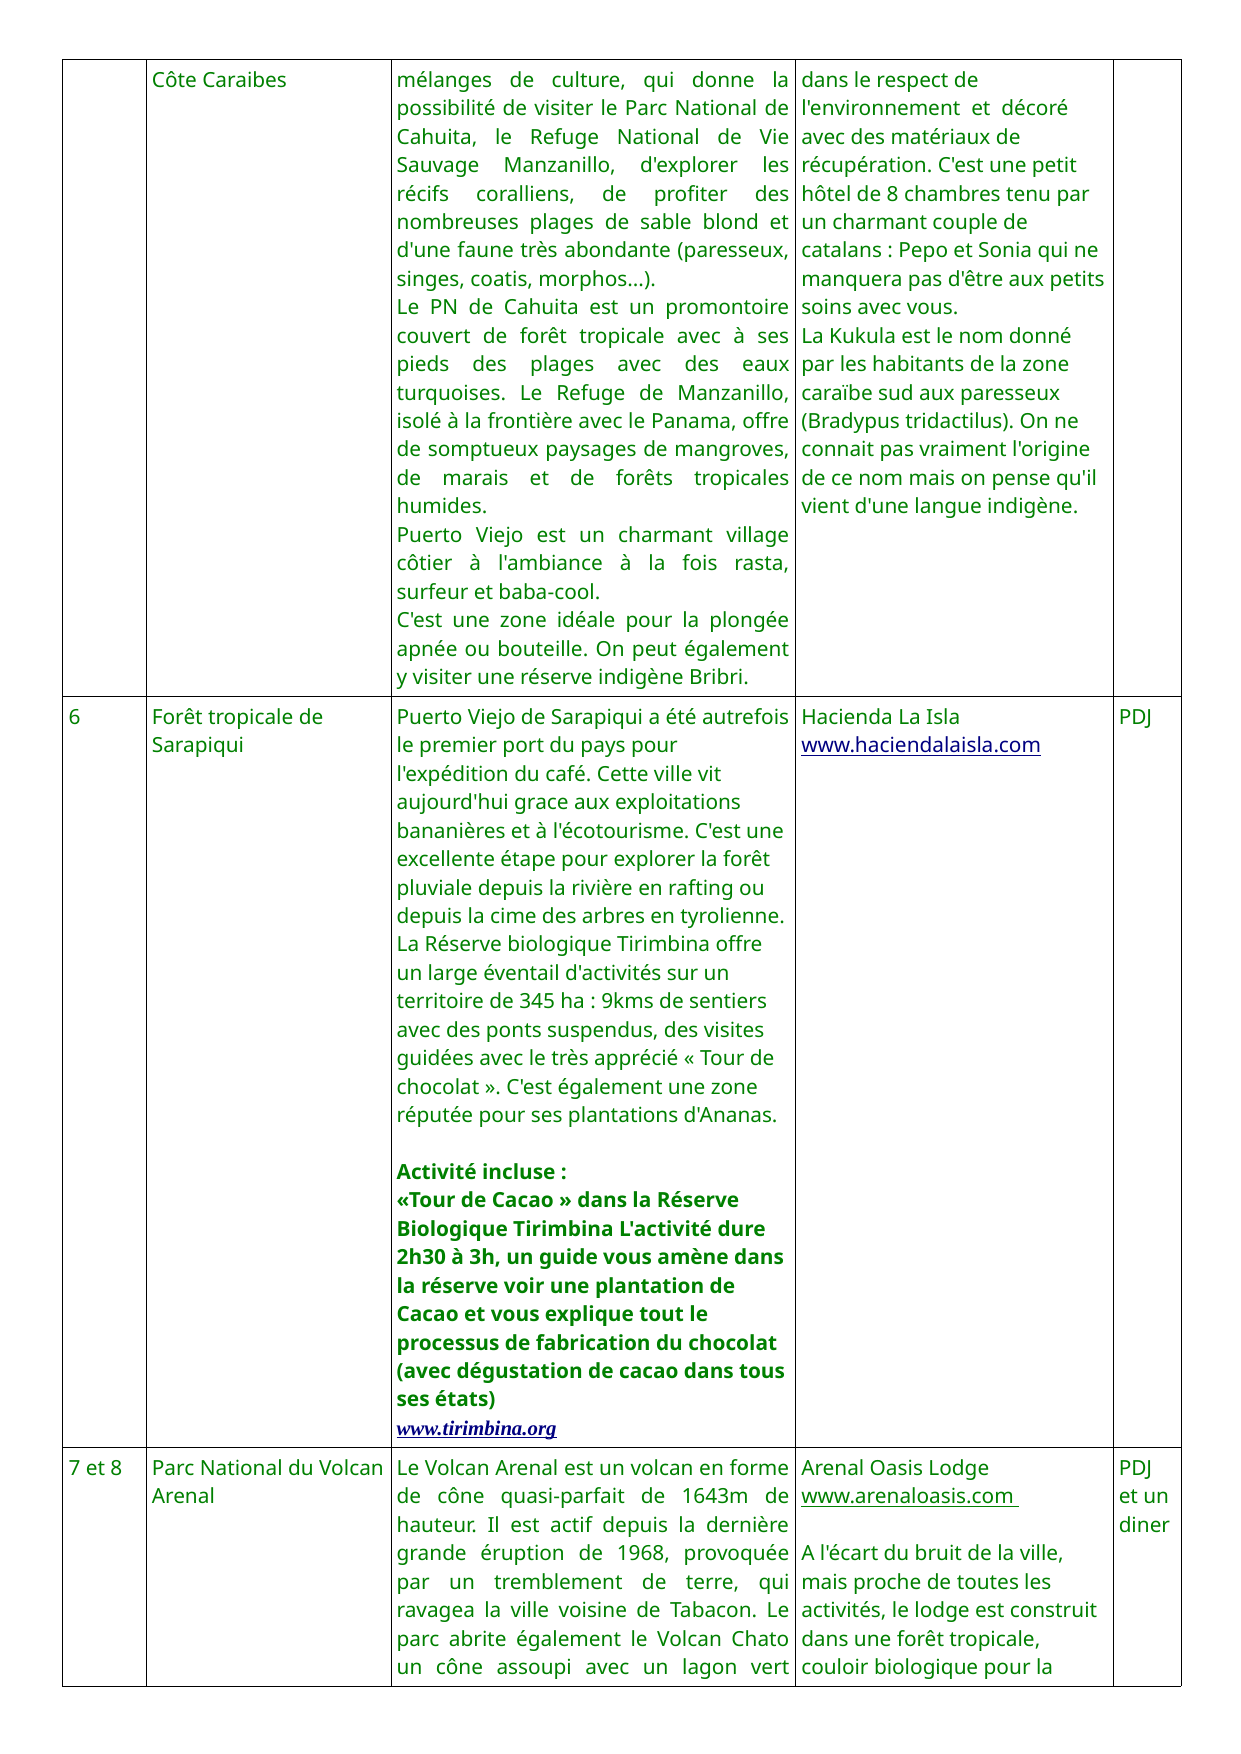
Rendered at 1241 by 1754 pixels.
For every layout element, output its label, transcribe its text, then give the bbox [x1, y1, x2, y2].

table_cell Côte Caraibes [147, 60, 391, 696]
table_cell Puerto Viejo de Sarapiqui a été autrefois le premier port du pays pour l'expédition du café. Cette ville vit aujourd'hui grace aux exploitations bananières et à l'écotourisme. C'est une excellente étape pour explorer la forêt pluviale depuis la rivière en rafting ou depuis la cime des arbres en tyrolienne. La Réserve biologique Tirimbina offre un large éventail d'activités sur un territoire de 345 ha : 9kms de sentiers avec des ponts suspendus, des visites guidées avec le très apprécié « Tour de chocolat ». C'est également une zone réputée pour ses plantations d'Ananas. Activité incluse : «Tour de Cacao » dans la Réserve Biologique Tirimbina L'activité dure 2h30 à 3h, un guide vous amène dans la réserve voir une plantation de Cacao et vous explique tout le processus de fabrication du chocolat (avec dégustation de cacao dans tous ses états) www.tirimbina.org [392, 697, 795, 1447]
table_cell PDJ et un diner [1114, 1448, 1181, 1686]
table_cell Arenal Oasis Lodge www.arenaloasis.com A l'écart du bruit de la ville, mais proche de toutes les activités, le lodge est construit dans une forêt tropicale, couloir biologique pour la [796, 1448, 1113, 1686]
table_cell mélanges de culture, qui donne la possibilité de visiter le Parc National de Cahuita, le Refuge National de Vie Sauvage Manzanillo, d'explorer les récifs coralliens, de profiter des nombreuses plages de sable blond et d'une faune très abondante (paresseux, singes, coatis, morphos...). Le PN de Cahuita est un promontoire couvert de forêt tropicale avec à ses pieds des plages avec des eaux turquoises. Le Refuge de Manzanillo, isolé à la frontière avec le Panama, offre de somptueux paysages de mangroves, de marais et de forêts tropicales humides. Puerto Viejo est un charmant village côtier à l'ambiance à la fois rasta, surfeur et baba-cool. C'est une zone idéale pour la plongée apnée ou bouteille. On peut également y visiter une réserve indigène Bribri. [392, 60, 795, 696]
table_cell Hacienda La Isla www.haciendalaisla.com [796, 697, 1113, 1447]
table_cell 6 [63, 697, 146, 1447]
table_cell 7 et 8 [63, 1448, 146, 1686]
table_cell Forêt tropicale de Sarapiqui [147, 697, 391, 1447]
table_cell PDJ [1114, 697, 1181, 1447]
table_cell Parc National du Volcan Arenal [147, 1448, 391, 1686]
table_cell dans le respect de l'environnement et décoré avec des matériaux de récupération. C'est une petit hôtel de 8 chambres tenu par un charmant couple de catalans : Pepo et Sonia qui ne manquera pas d'être aux petits soins avec vous. La Kukula est le nom donné par les habitants de la zone caraïbe sud aux paresseux (Bradypus tridactilus). On ne connait pas vraiment l'origine de ce nom mais on pense qu'il vient d'une langue indigène. [796, 60, 1113, 696]
table_cell [63, 60, 146, 696]
table_cell Le Volcan Arenal est un volcan en forme de cône quasi-parfait de 1643m de hauteur. Il est actif depuis la dernière grande éruption de 1968, provoquée par un tremblement de terre, qui ravagea la ville voisine de Tabacon. Le parc abrite également le Volcan Chato un cône assoupi avec un lagon vert [392, 1448, 795, 1686]
table_cell [1114, 60, 1181, 696]
